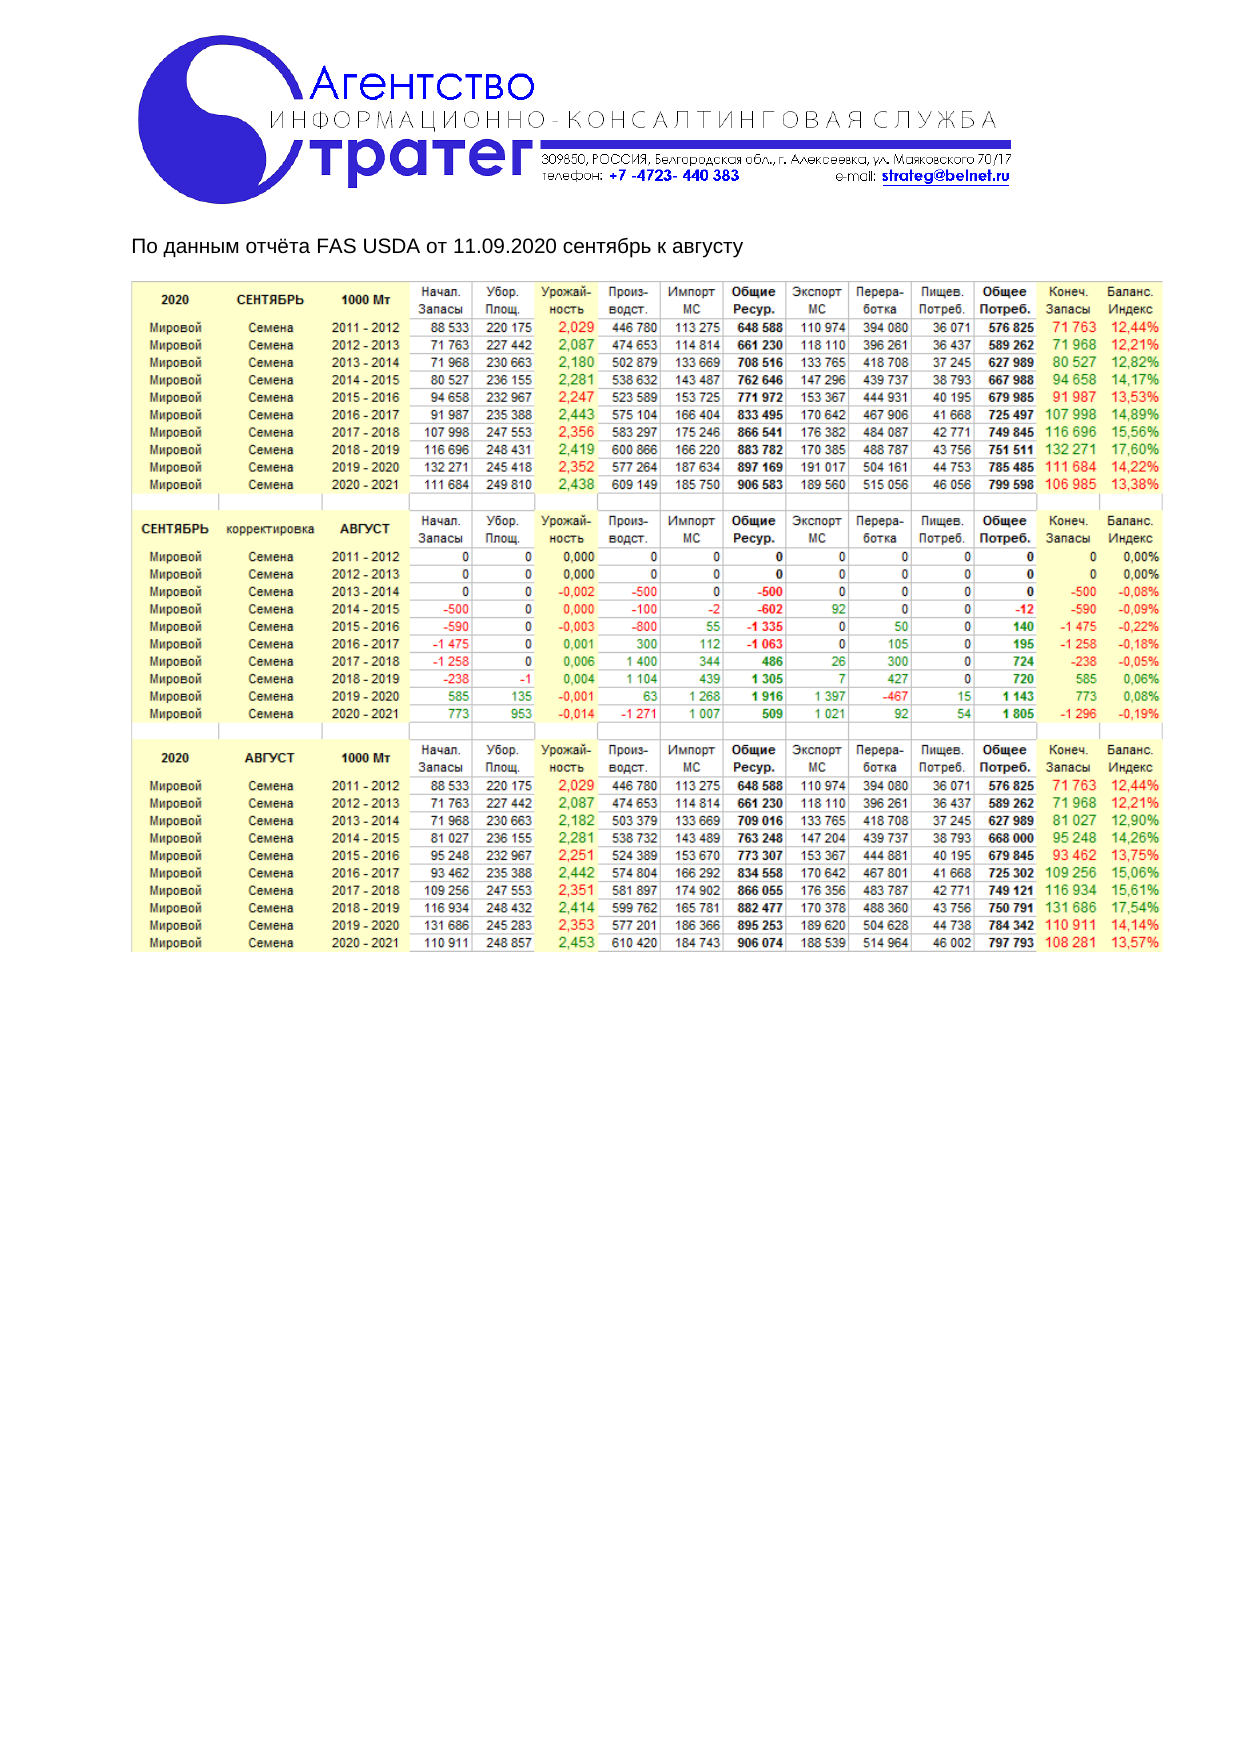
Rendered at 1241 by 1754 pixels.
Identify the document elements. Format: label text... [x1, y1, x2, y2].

text По данным отчёта FAS USDA от 11.09.2020 сентябрь к августу [131, 233, 1162, 257]
